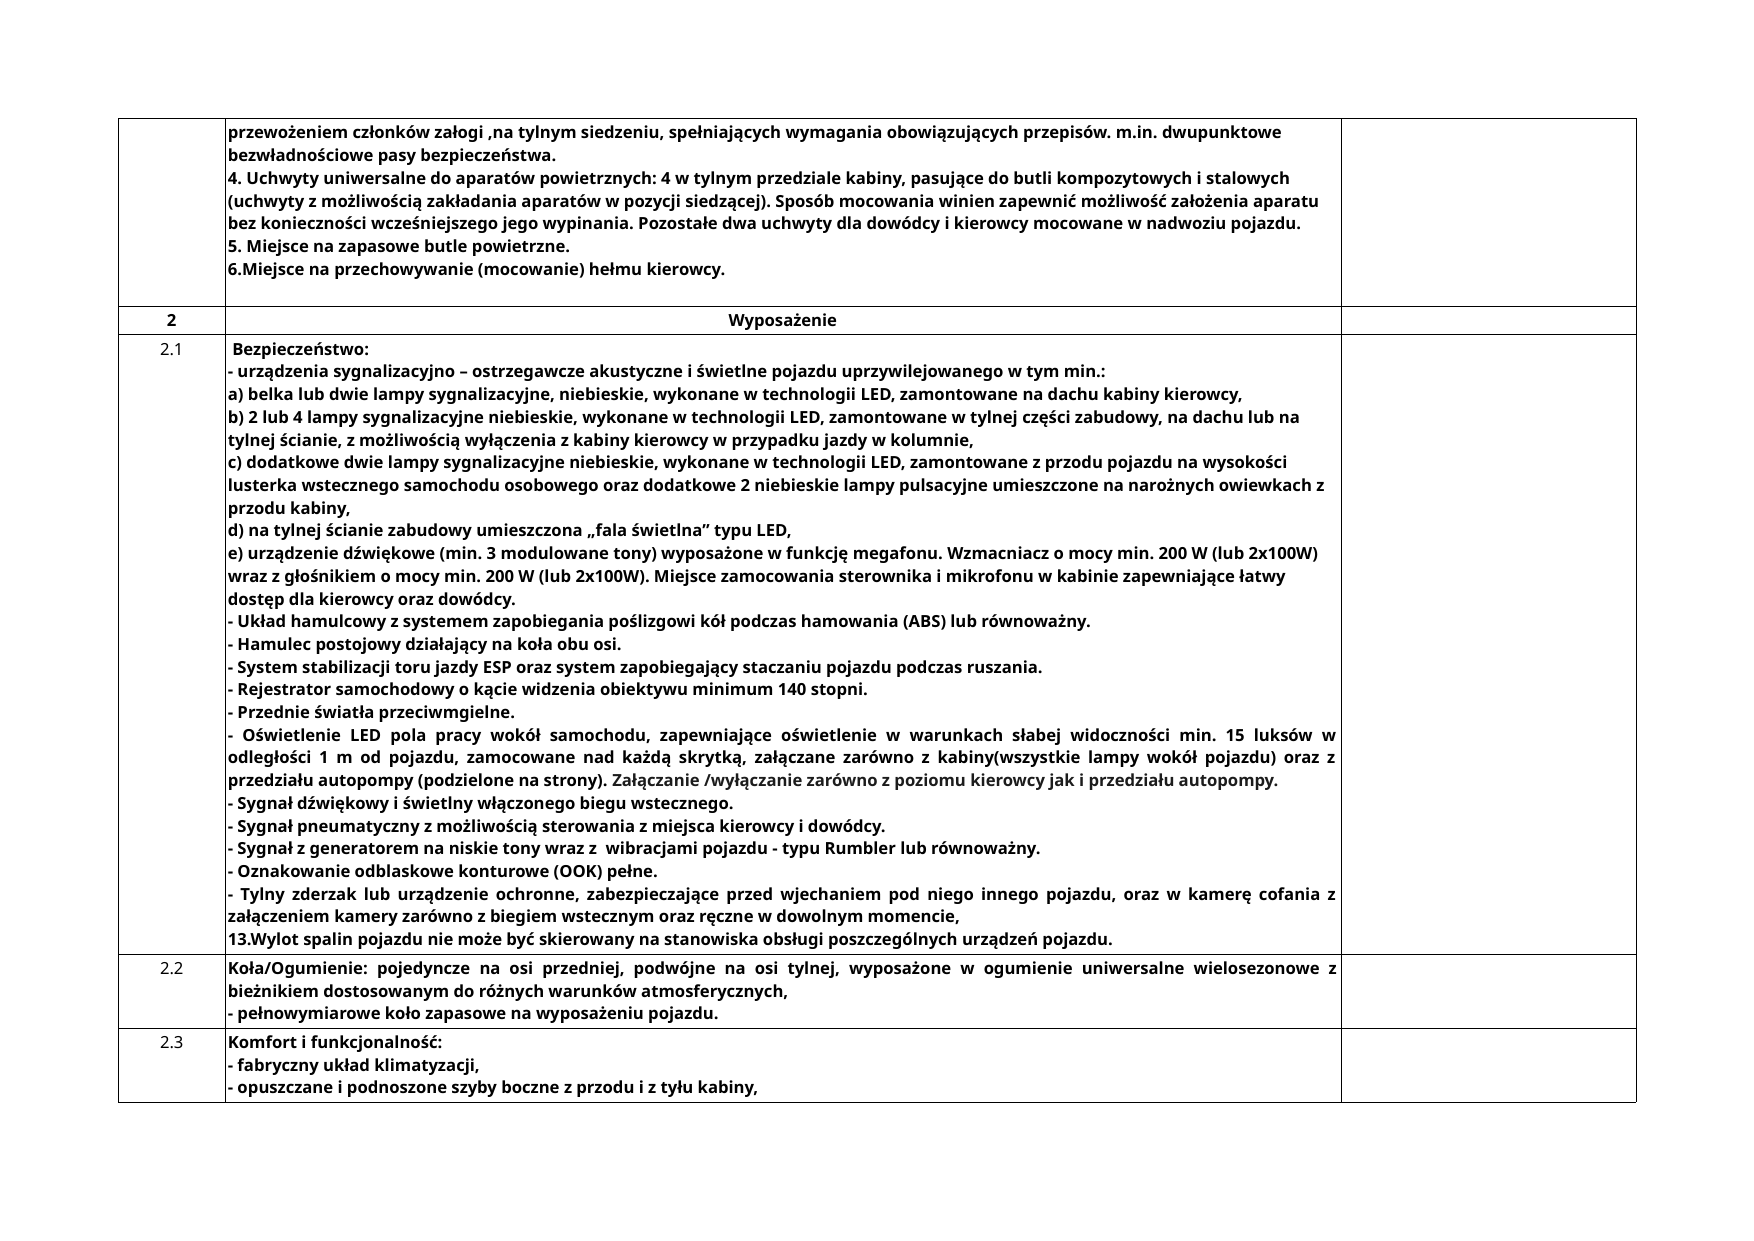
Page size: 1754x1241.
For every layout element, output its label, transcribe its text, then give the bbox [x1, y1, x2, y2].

table_cell Komfort i funkcjonalność: - fabryczny układ klimatyzacji, - opuszczane i podnoszone szyby boczne z przodu i z tyłu kabiny, [226, 1029, 1341, 1102]
table_cell 2.2 [119, 955, 225, 1027]
table_cell przewożeniem członków załogi ,na tylnym siedzeniu, spełniających wymagania obowiązujących przepisów. m.in. dwupunktowe bezwładnościowe pasy bezpieczeństwa. 4. Uchwyty uniwersalne do aparatów powietrznych: 4 w tylnym przedziale kabiny, pasujące do butli kompozytowych i stalowych (uchwyty z możliwością zakładania aparatów w pozycji siedzącej). Sposób mocowania winien zapewnić możliwość założenia aparatu bez konieczności wcześniejszego jego wypinania. Pozostałe dwa uchwyty dla dowódcy i kierowcy mocowane w nadwoziu pojazdu. 5. Miejsce na zapasowe butle powietrzne. 6.Miejsce na przechowywanie (mocowanie) hełmu kierowcy. [226, 119, 1341, 306]
table_cell 2.3 [119, 1029, 225, 1102]
table_cell [1342, 307, 1636, 334]
table_cell Wyposażenie [226, 307, 1341, 334]
table_cell [119, 119, 225, 306]
table_cell [1342, 119, 1636, 306]
table_cell Bezpieczeństwo: - urządzenia sygnalizacyjno – ostrzegawcze akustyczne i świetlne pojazdu uprzywilejowanego w tym min.: a) belka lub dwie lampy sygnalizacyjne, niebieskie, wykonane w technologii LED, zamontowane na dachu kabiny kierowcy, b) 2 lub 4 lampy sygnalizacyjne niebieskie, wykonane w technologii LED, zamontowane w tylnej części zabudowy, na dachu lub na tylnej ścianie, z możliwością wyłączenia z kabiny kierowcy w przypadku jazdy w kolumnie, c) dodatkowe dwie lampy sygnalizacyjne niebieskie, wykonane w technologii LED, zamontowane z przodu pojazdu na wysokości lusterka wstecznego samochodu osobowego oraz dodatkowe 2 niebieskie lampy pulsacyjne umieszczone na narożnych owiewkach z przodu kabiny, d) na tylnej ścianie zabudowy umieszczona „fala świetlna” typu LED, e) urządzenie dźwiękowe (min. 3 modulowane tony) wyposażone w funkcję megafonu. Wzmacniacz o mocy min. 200 W (lub 2x100W) wraz z głośnikiem o mocy min. 200 W (lub 2x100W). Miejsce zamocowania sterownika i mikrofonu w kabinie zapewniające łatwy dostęp dla kierowcy oraz dowódcy. - Układ hamulcowy z systemem zapobiegania poślizgowi kół podczas hamowania (ABS) lub równoważny. - Hamulec postojowy działający na koła obu osi. - System stabilizacji toru jazdy ESP oraz system zapobiegający staczaniu pojazdu podczas ruszania. - Rejestrator samochodowy o kącie widzenia obiektywu minimum 140 stopni. - Przednie światła przeciwmgielne. - Oświetlenie LED pola pracy wokół samochodu, zapewniające oświetlenie w warunkach słabej widoczności min. 15 luksów w odległości 1 m od pojazdu, zamocowane nad każdą skrytką, załączane zarówno z kabiny(wszystkie lampy wokół pojazdu) oraz z przedziału autopompy (podzielone na strony). Załączanie /wyłączanie zarówno z poziomu kierowcy jak i przedziału autopompy. - Sygnał dźwiękowy i świetlny włączonego biegu wstecznego. - Sygnał pneumatyczny z możliwością sterowania z miejsca kierowcy i dowódcy. - Sygnał z generatorem na niskie tony wraz z wibracjami pojazdu - typu Rumbler lub równoważny. - Oznakowanie odblaskowe konturowe (OOK) pełne. - Tylny zderzak lub urządzenie ochronne, zabezpieczające przed wjechaniem pod niego innego pojazdu, oraz w kamerę cofania z załączeniem kamery zarówno z biegiem wstecznym oraz ręczne w dowolnym momencie, 13.Wylot spalin pojazdu nie może być skierowany na stanowiska obsługi poszczególnych urządzeń pojazdu. [226, 335, 1341, 953]
table_cell [1342, 1029, 1636, 1102]
table_cell 2.1 [119, 335, 225, 953]
table_cell [1342, 335, 1636, 953]
table_cell 2 [119, 307, 225, 334]
table_cell Koła/Ogumienie: pojedyncze na osi przedniej, podwójne na osi tylnej, wyposażone w ogumienie uniwersalne wielosezonowe z bieżnikiem dostosowanym do różnych warunków atmosferycznych, - pełnowymiarowe koło zapasowe na wyposażeniu pojazdu. [226, 955, 1341, 1027]
table_cell [1342, 955, 1636, 1027]
